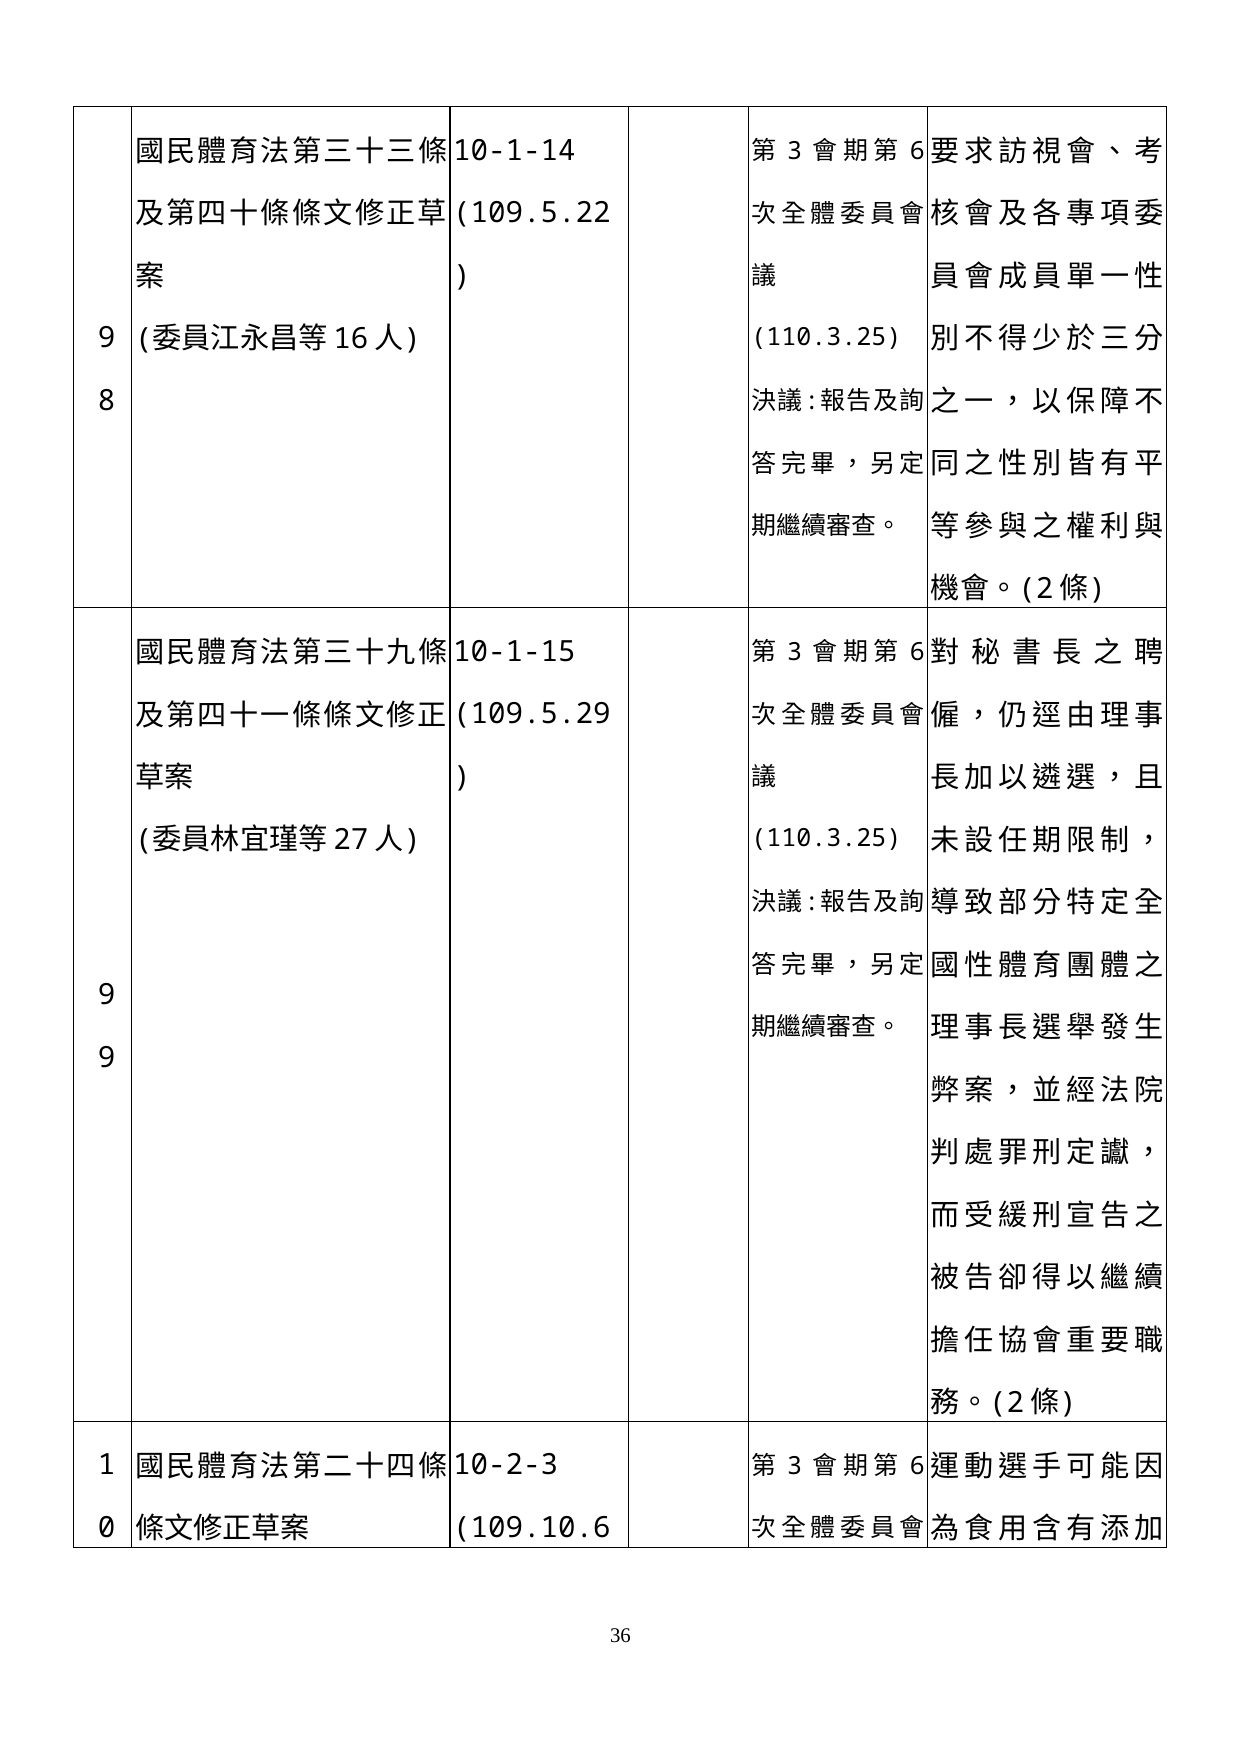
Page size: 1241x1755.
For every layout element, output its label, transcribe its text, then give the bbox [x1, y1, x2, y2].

table_cell [74, 608, 131, 1421]
table_cell 第3會期第6次全體委員會 [749, 1422, 927, 1547]
table_cell 第3會期第6次全體委員會議(110.3.25) 決議:報告及詢答完畢，另定期繼續審查。 [749, 608, 927, 1421]
table_cell 國民體育法第三十九條及第四十一條條文修正草案 (委員林宜瑾等27人) [132, 608, 449, 1421]
table_cell [74, 1422, 131, 1547]
table_cell 國民體育法第三十三條及第四十條條文修正草案 (委員江永昌等16人) [132, 107, 449, 607]
table_cell 10-1-14 (109.5.22) [451, 107, 628, 607]
table_cell 要求訪視會、考核會及各專項委員會成員單一性別不得少於三分之一，以保障不同之性別皆有平等參與之權利與機會。(2條) [928, 107, 1166, 607]
table_cell 對秘書長之聘僱，仍逕由理事長加以遴選，且未設任期限制，導致部分特定全國性體育團體之理事長選舉發生弊案，並經法院判處罪刑定讞，而受緩刑宣告之被告卻得以繼續擔任協會重要職務。(2條) [928, 608, 1166, 1421]
table_cell [629, 107, 748, 607]
table_cell [74, 107, 131, 607]
table_cell 運動選手可能因為食用含有添加 [928, 1422, 1166, 1547]
table_cell 第3會期第6次全體委員會議(110.3.25) 決議:報告及詢答完畢，另定期繼續審查。 [749, 107, 927, 607]
table_cell 國民體育法第二十四條條文修正草案 [132, 1422, 449, 1547]
table_cell [629, 1422, 748, 1547]
table_cell 10-2-3 (109.10.6 [451, 1422, 628, 1547]
table_cell [629, 608, 748, 1421]
table_cell 10-1-15 (109.5.29) [451, 608, 628, 1421]
